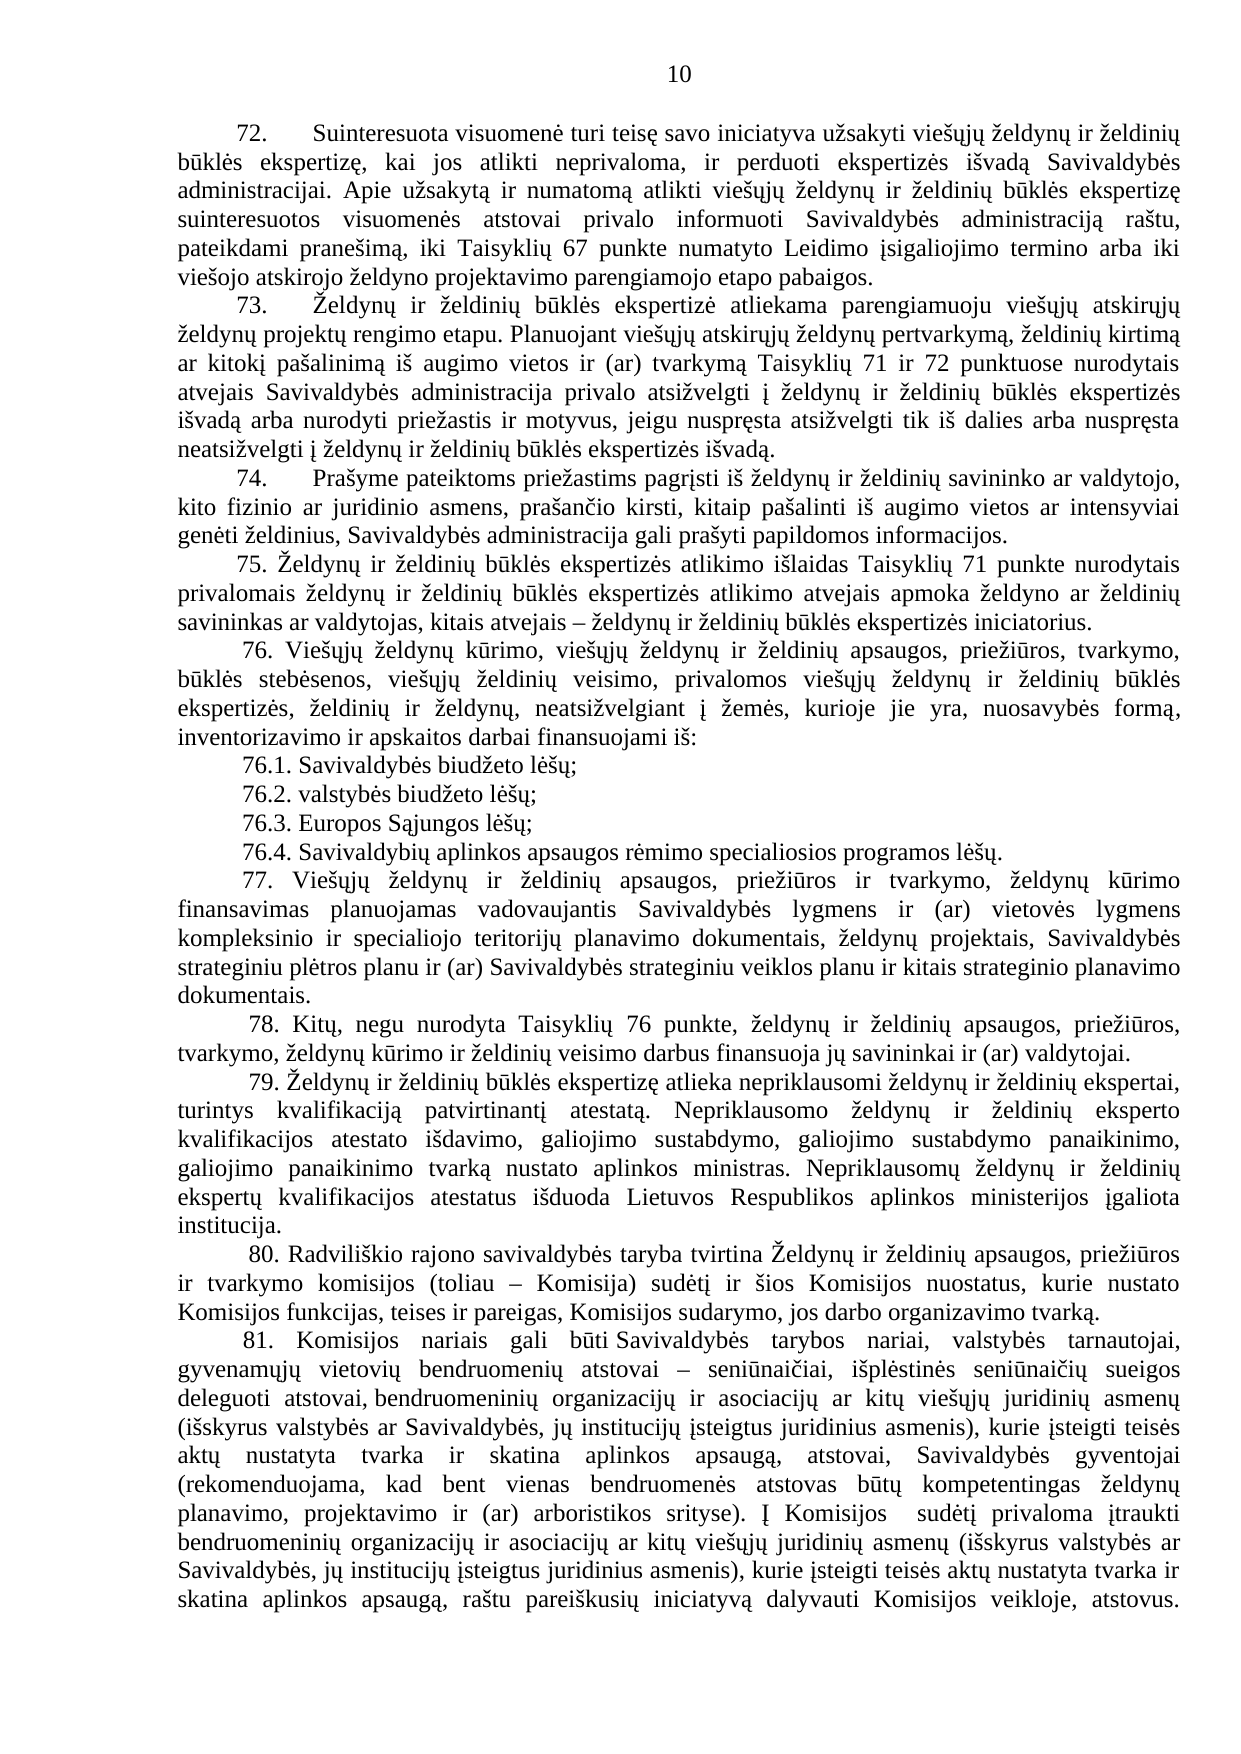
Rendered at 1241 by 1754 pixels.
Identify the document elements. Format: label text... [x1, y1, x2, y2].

text 72. Suinteresuota visuomenė turi teisę savo iniciatyva užsakyti viešųjų želdynų ir želdinių būklės ekspertizę, kai jos atlikti neprivaloma, ir perduoti ekspertizės išvadą Savivaldybės administracijai. Apie užsakytą ir numatomą atlikti viešųjų želdynų ir želdinių būklės ekspertizę suinteresuotos visuomenės atstovai privalo informuoti Savivaldybės administraciją raštu, pateikdami pranešimą, iki Taisyklių 67 punkte numatyto Leidimo įsigaliojimo termino arba iki viešojo atskirojo želdyno projektavimo parengiamojo etapo pabaigos. [177, 118, 1181, 291]
text 77. Viešųjų želdynų ir želdinių apsaugos, priežiūros ir tvarkymo, želdynų kūrimo finansavimas planuojamas vadovaujantis Savivaldybės lygmens ir (ar) vietovės lygmens kompleksinio ir specialiojo teritorijų planavimo dokumentais, želdynų projektais, Savivaldybės strateginiu plėtros planu ir (ar) Savivaldybės strateginiu veiklos planu ir kitais strateginio planavimo dokumentais. [177, 866, 1181, 1009]
text 76.3. Europos Sąjungos lėšų; [177, 808, 1181, 837]
text 73. Želdynų ir želdinių būklės ekspertizė atliekama parengiamuoju viešųjų atskirųjų želdynų projektų rengimo etapu. Planuojant viešųjų atskirųjų želdynų pertvarkymą, želdinių kirtimą ar kitokį pašalinimą iš augimo vietos ir (ar) tvarkymą Taisyklių 71 ir 72 punktuose nurodytais atvejais Savivaldybės administracija privalo atsižvelgti į želdynų ir želdinių būklės ekspertizės išvadą arba nurodyti priežastis ir motyvus, jeigu nuspręsta atsižvelgti tik iš dalies arba nuspręsta neatsižvelgti į želdynų ir želdinių būklės ekspertizės išvadą. [177, 291, 1181, 463]
text 74. Prašyme pateiktoms priežastims pagrįsti iš želdynų ir želdinių savininko ar valdytojo, kito fizinio ar juridinio asmens, prašančio kirsti, kitaip pašalinti iš augimo vietos ar intensyviai genėti želdinius, Savivaldybės administracija gali prašyti papildomos informacijos. [177, 463, 1181, 549]
text 76.2. valstybės biudžeto lėšų; [177, 779, 1181, 808]
text 79. Želdynų ir želdinių būklės ekspertizę atlieka nepriklausomi želdynų ir želdinių ekspertai, turintys kvalifikaciją patvirtinantį atestatą. Nepriklausomo želdynų ir želdinių eksperto kvalifikacijos atestato išdavimo, galiojimo sustabdymo, galiojimo sustabdymo panaikinimo, galiojimo panaikinimo tvarką nustato aplinkos ministras. Nepriklausomų želdynų ir želdinių ekspertų kvalifikacijos atestatus išduoda Lietuvos Respublikos aplinkos ministerijos įgaliota institucija. [177, 1067, 1181, 1239]
text 75. Želdynų ir želdinių būklės ekspertizės atlikimo išlaidas Taisyklių 71 punkte nurodytais privalomais želdynų ir želdinių būklės ekspertizės atlikimo atvejais apmoka želdyno ar želdinių savininkas ar valdytojas, kitais atvejais – želdynų ir želdinių būklės ekspertizės iniciatorius. [177, 549, 1181, 636]
text 81. Komisijos nariais gali būti Savivaldybės tarybos nariai, valstybės tarnautojai, gyvenamųjų vietovių bendruomenių atstovai – seniūnaičiai, išplėstinės seniūnaičių sueigos deleguoti atstovai, bendruomeninių organizacijų ir asociacijų ar kitų viešųjų juridinių asmenų (išskyrus valstybės ar Savivaldybės, jų institucijų įsteigtus juridinius asmenis), kurie įsteigti teisės aktų nustatyta tvarka ir skatina aplinkos apsaugą, atstovai, Savivaldybės gyventojai (rekomenduojama, kad bent vienas bendruomenės atstovas būtų kompetentingas želdynų planavimo, projektavimo ir (ar) arboristikos srityse). Į Komisijos sudėtį privaloma įtraukti bendruomeninių organizacijų ir asociacijų ar kitų viešųjų juridinių asmenų (išskyrus valstybės ar Savivaldybės, jų institucijų įsteigtus juridinius asmenis), kurie įsteigti teisės aktų nustatyta tvarka ir skatina aplinkos apsaugą, raštu pareiškusių iniciatyvą dalyvauti Komisijos veikloje, atstovus. [177, 1326, 1181, 1613]
text 78. Kitų, negu nurodyta Taisyklių 76 punkte, želdynų ir želdinių apsaugos, priežiūros, tvarkymo, želdynų kūrimo ir želdinių veisimo darbus finansuoja jų savininkai ir (ar) valdytojai. [177, 1009, 1181, 1067]
text 76. Viešųjų želdynų kūrimo, viešųjų želdynų ir želdinių apsaugos, priežiūros, tvarkymo, būklės stebėsenos, viešųjų želdinių veisimo, privalomos viešųjų želdynų ir želdinių būklės ekspertizės, želdinių ir želdynų, neatsižvelgiant į žemės, kurioje jie yra, nuosavybės formą, inventorizavimo ir apskaitos darbai finansuojami iš: [177, 636, 1181, 751]
text 76.1. Savivaldybės biudžeto lėšų; [177, 751, 1181, 779]
text 80. Radviliškio rajono savivaldybės taryba tvirtina Želdynų ir želdinių apsaugos, priežiūros ir tvarkymo komisijos (toliau – Komisija) sudėtį ir šios Komisijos nuostatus, kurie nustato Komisijos funkcijas, teises ir pareigas, Komisijos sudarymo, jos darbo organizavimo tvarką. [177, 1239, 1181, 1326]
text 76.4. Savivaldybių aplinkos apsaugos rėmimo specialiosios programos lėšų. [177, 837, 1181, 866]
